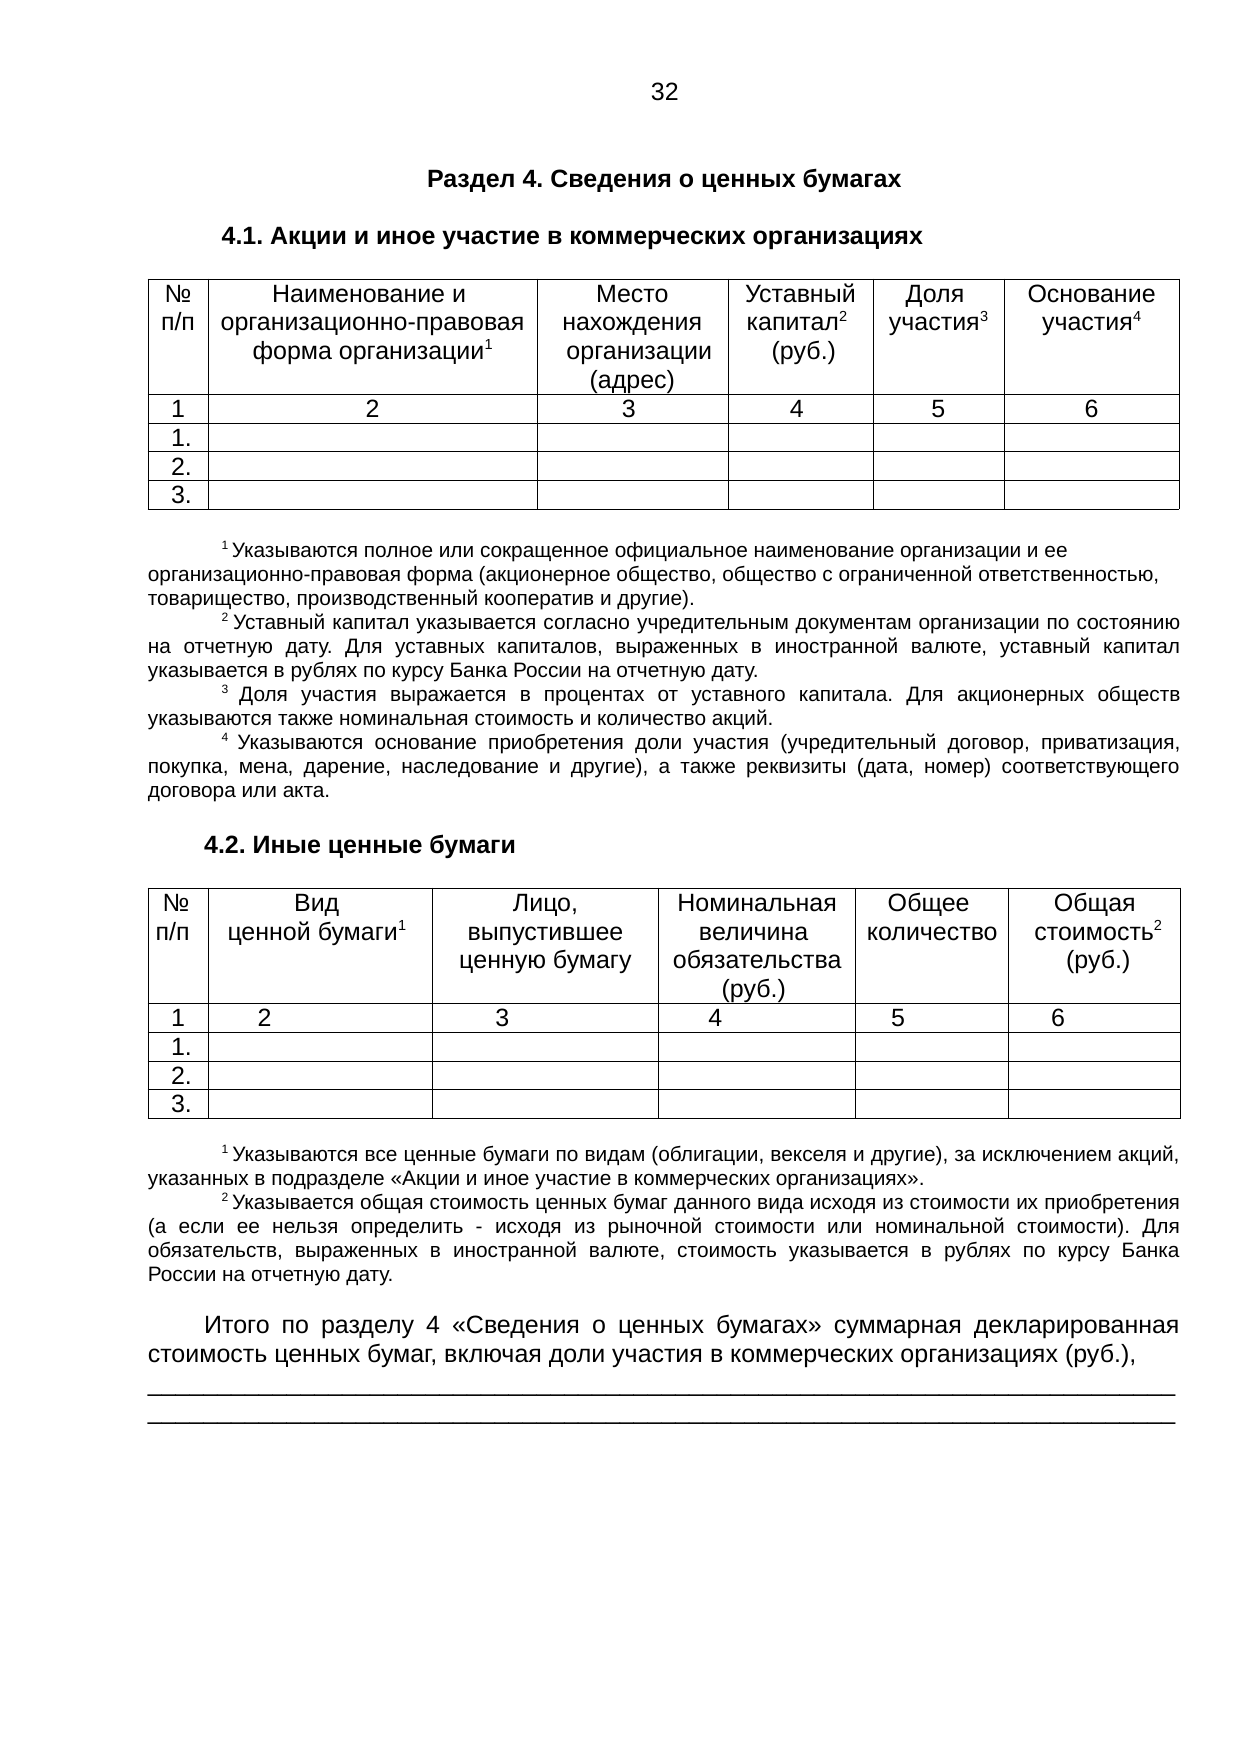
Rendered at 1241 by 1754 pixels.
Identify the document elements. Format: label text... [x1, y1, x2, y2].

text Раздел 4. Сведения о ценных бумагах [148, 163, 1181, 192]
table_cell 3. [149, 1090, 208, 1118]
table_cell [209, 452, 537, 480]
table_cell 4 [729, 395, 873, 422]
table_cell [874, 481, 1004, 509]
table_cell 3 [433, 1004, 658, 1032]
table_cell 4 [659, 1004, 855, 1032]
table_header Номинальная величина обязательства (руб.) [659, 889, 855, 1003]
table_header Доля участия3 [874, 280, 1004, 394]
table_header Место нахождения организации (адрес) [538, 280, 728, 394]
table_cell 2 [209, 395, 537, 422]
table_header № п/п [149, 889, 208, 1003]
table_cell [659, 1090, 855, 1118]
list 2 Уставный капитал указывается согласно учредительным документам организации по состоянию на отчетную дату. Для уставных капиталов, выраженных в иностранной валюте, уставный капитал указывается в рублях по курсу Банка России на отчетную дату. [148, 610, 1181, 682]
table_header Основание участия4 [1005, 280, 1179, 394]
table_cell 3. [149, 481, 208, 509]
table_cell [1009, 1062, 1180, 1089]
table_cell [856, 1033, 1008, 1061]
table_cell [729, 452, 873, 480]
table_cell 2. [149, 1062, 208, 1089]
table_header Уставный капитал2 (руб.) [729, 280, 873, 394]
table_cell 1. [149, 1033, 208, 1061]
table_cell [1009, 1090, 1180, 1118]
table_header Общая стоимость2 (руб.) [1009, 889, 1180, 1003]
table_cell [1005, 452, 1179, 480]
table_cell [433, 1062, 658, 1089]
table_cell [1005, 481, 1179, 509]
table_cell 5 [856, 1004, 1008, 1032]
text 4.2. Иные ценные бумаги [148, 830, 1181, 859]
table_cell [729, 481, 873, 509]
table_cell [433, 1090, 658, 1118]
table_cell [538, 452, 728, 480]
table_cell 3 [538, 395, 728, 422]
table_cell [538, 424, 728, 451]
list 1 Указываются полное или сокращенное официальное наименование организации и ее организационно-правовая форма (акционерное общество, общество с ограниченной ответственностью, товарищество, производственный кооператив и другие). [148, 538, 1181, 610]
list 1 Указываются все ценные бумаги по видам (облигации, векселя и другие), за исключением акций, указанных в подразделе «Акции и иное участие в коммерческих организациях». [148, 1142, 1181, 1190]
table_cell [209, 1062, 432, 1089]
table_cell [659, 1033, 855, 1061]
table_cell [856, 1062, 1008, 1089]
table_cell [209, 424, 537, 451]
table_cell 1 [149, 395, 208, 422]
table_cell [729, 424, 873, 451]
table_cell [538, 481, 728, 509]
table_cell [659, 1062, 855, 1089]
table_cell 2. [149, 452, 208, 480]
table_cell 6 [1005, 395, 1179, 422]
table_cell [209, 1033, 432, 1061]
list 3 Доля участия выражается в процентах от уставного капитала. Для акционерных обществ указываются также номинальная стоимость и количество акций. [148, 682, 1181, 729]
table_cell [433, 1033, 658, 1061]
table_cell [874, 452, 1004, 480]
table_header Общее количество [856, 889, 1008, 1003]
table_cell [1005, 424, 1179, 451]
text ____________________________________________________________________________________________________________________________________________________ [148, 1367, 1181, 1425]
table_cell [874, 424, 1004, 451]
table_cell 5 [874, 395, 1004, 422]
table_cell 2 [209, 1004, 432, 1032]
table_header Вид ценной бумаги1 [209, 889, 432, 1003]
table_header Лицо, выпустившее ценную бумагу [433, 889, 658, 1003]
text 4.1. Акции и иное участие в коммерческих организациях [148, 221, 1181, 250]
table_header № п/п [149, 280, 208, 394]
table_cell 1 [149, 1004, 208, 1032]
table_cell [209, 1090, 432, 1118]
table_cell [856, 1090, 1008, 1118]
list 4 Указываются основание приобретения доли участия (учредительный договор, приватизация, покупка, мена, дарение, наследование и другие), а также реквизиты (дата, номер) соответствующего договора или акта. [148, 729, 1181, 801]
list 2 Указывается общая стоимость ценных бумаг данного вида исходя из стоимости их приобретения (а если ее нельзя определить - исходя из рыночной стоимости или номинальной стоимости). Для обязательств, выраженных в иностранной валюте, стоимость указывается в рублях по курсу Банка России на отчетную дату. [148, 1190, 1181, 1286]
table_cell 1. [149, 424, 208, 451]
table_cell 6 [1009, 1004, 1180, 1032]
text Итого по разделу 4 «Сведения о ценных бумагах» суммарная декларированная стоимость ценных бумаг, включая доли участия в коммерческих организациях (руб.), [148, 1310, 1181, 1367]
table_cell [1009, 1033, 1180, 1061]
table_cell [209, 481, 537, 509]
table_header Наименование и организационно-правовая форма организации1 [209, 280, 537, 394]
